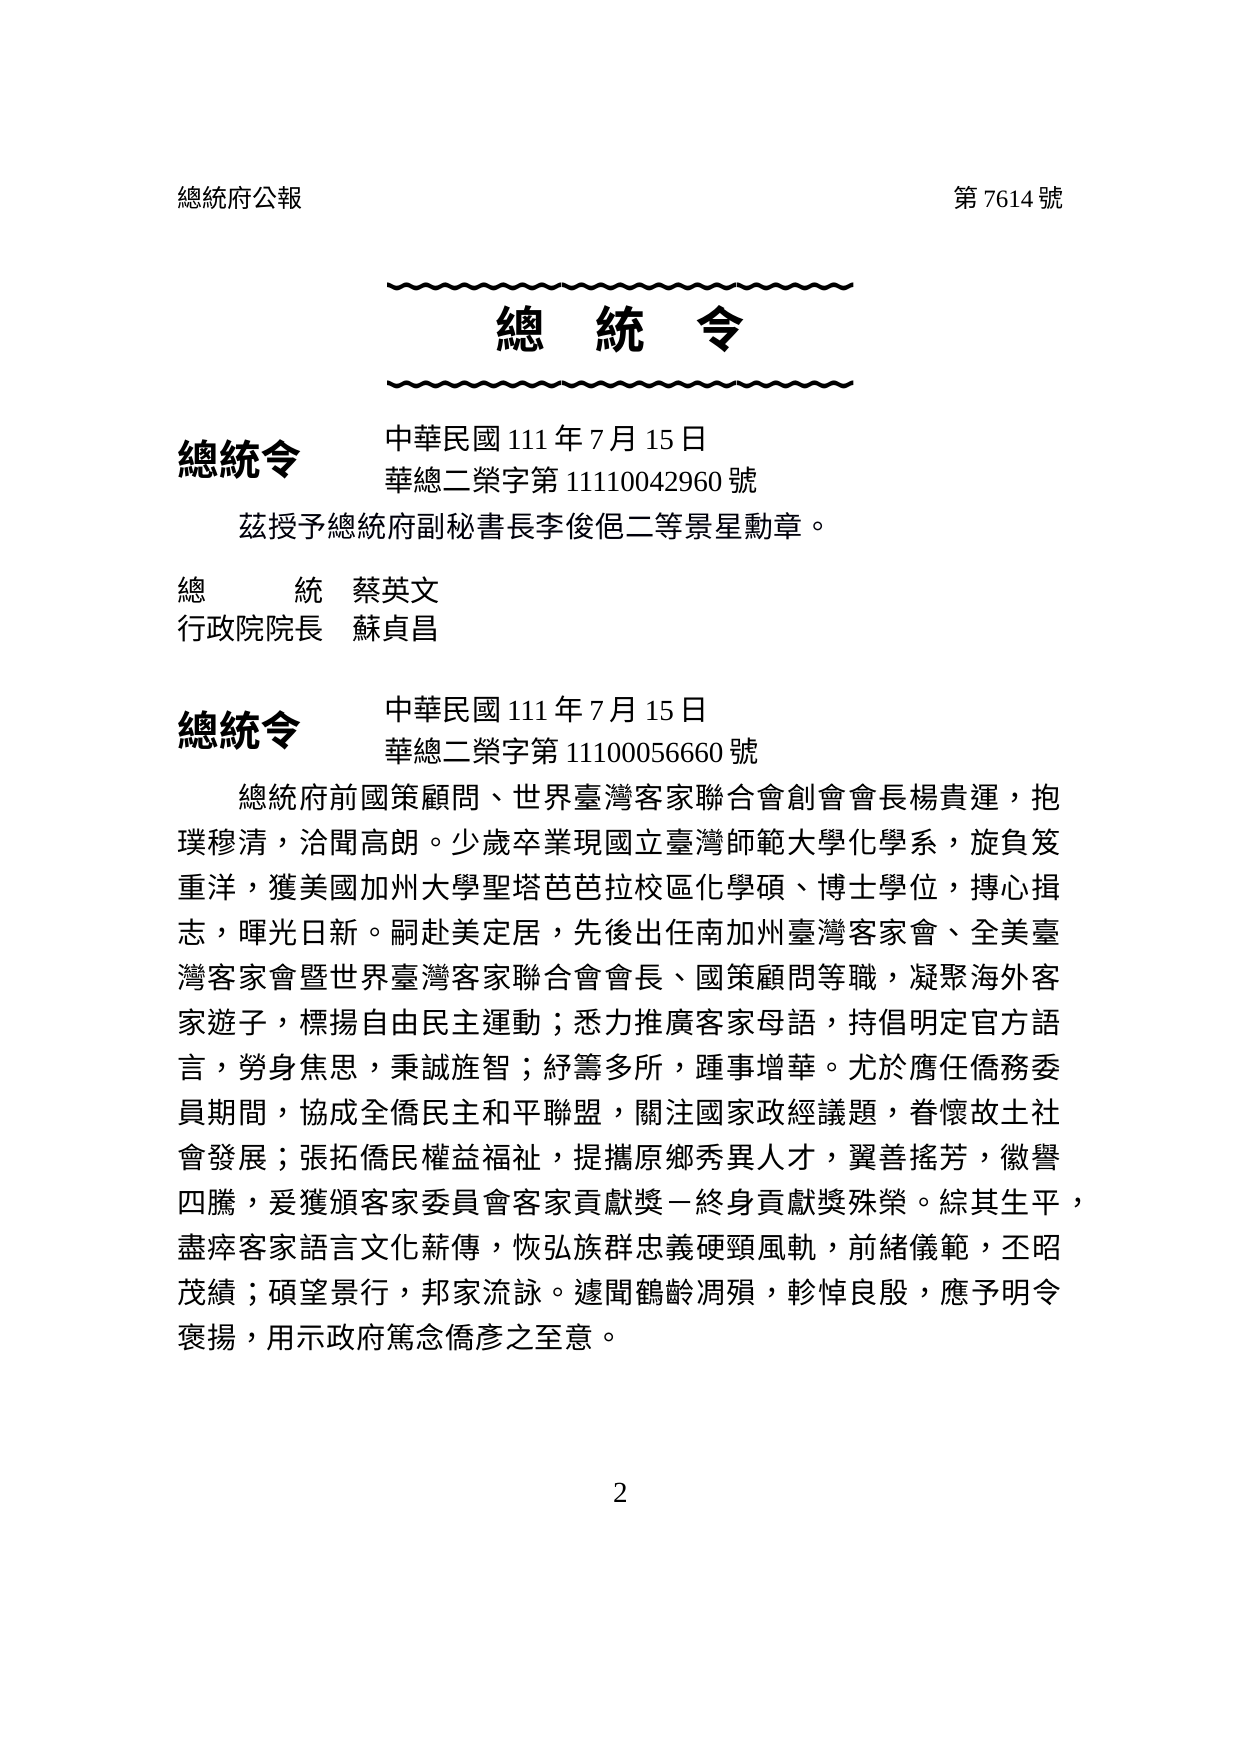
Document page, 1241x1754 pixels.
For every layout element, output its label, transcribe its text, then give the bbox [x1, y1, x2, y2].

text ﹏﹏﹏﹏﹏﹏﹏﹏ [177, 363, 1063, 388]
table_header 總統令 [174, 684, 381, 773]
text ﹏﹏﹏﹏﹏﹏﹏﹏ [177, 266, 1063, 291]
text 茲授予總統府副秘書長李俊俋二等景星勳章。 [177, 502, 1063, 547]
text 總統府前國策顧問、世界臺灣客家聯合會創會會長楊貴運，抱璞穆清，洽聞高朗。少歲卒業現國立臺灣師範大學化學系，旋負笈重洋，獲美國加州大學聖塔芭芭拉校區化學碩、博士學位，摶心揖志，暉光日新。嗣赴美定居，先後出任南加州臺灣客家會、全美臺灣客家會暨世界臺灣客家聯合會會長、國策顧問等職，凝聚海外客家遊子，標揚自由民主運動；悉力推廣客家母語，持倡明定官方語言，勞身焦思，秉誠旌智；紓籌多所，踵事增華。尤於膺任僑務委員期間，協成全僑民主和平聯盟，關注國家政經議題，眷懷故土社會發展；張拓僑民權益福祉，提攜原鄉秀異人才，翼善搖芳，徽譽四騰，爰獲頒客家委員會客家貢獻獎－終身貢獻獎殊榮。綜其生平，盡瘁客家語言文化薪傳，恢弘族群忠義硬頸風軌，前緒儀範，丕昭茂績；碩望景行，邦家流詠。遽聞鶴齡凋殞，軫悼良殷，應予明令褒揚，用示政府篤念僑彥之至意。 [177, 773, 1063, 1358]
text 總 統 蔡英文 行政院院長 蘇貞昌 [177, 572, 1063, 647]
table_header 中華民國111年7月15日 華總二榮字第11110042960號 [381, 413, 877, 502]
text 總統令 [177, 291, 1063, 363]
table_header 中華民國111年7月15日 華總二榮字第11100056660號 [381, 684, 877, 773]
table_header 總統令 [174, 413, 381, 502]
